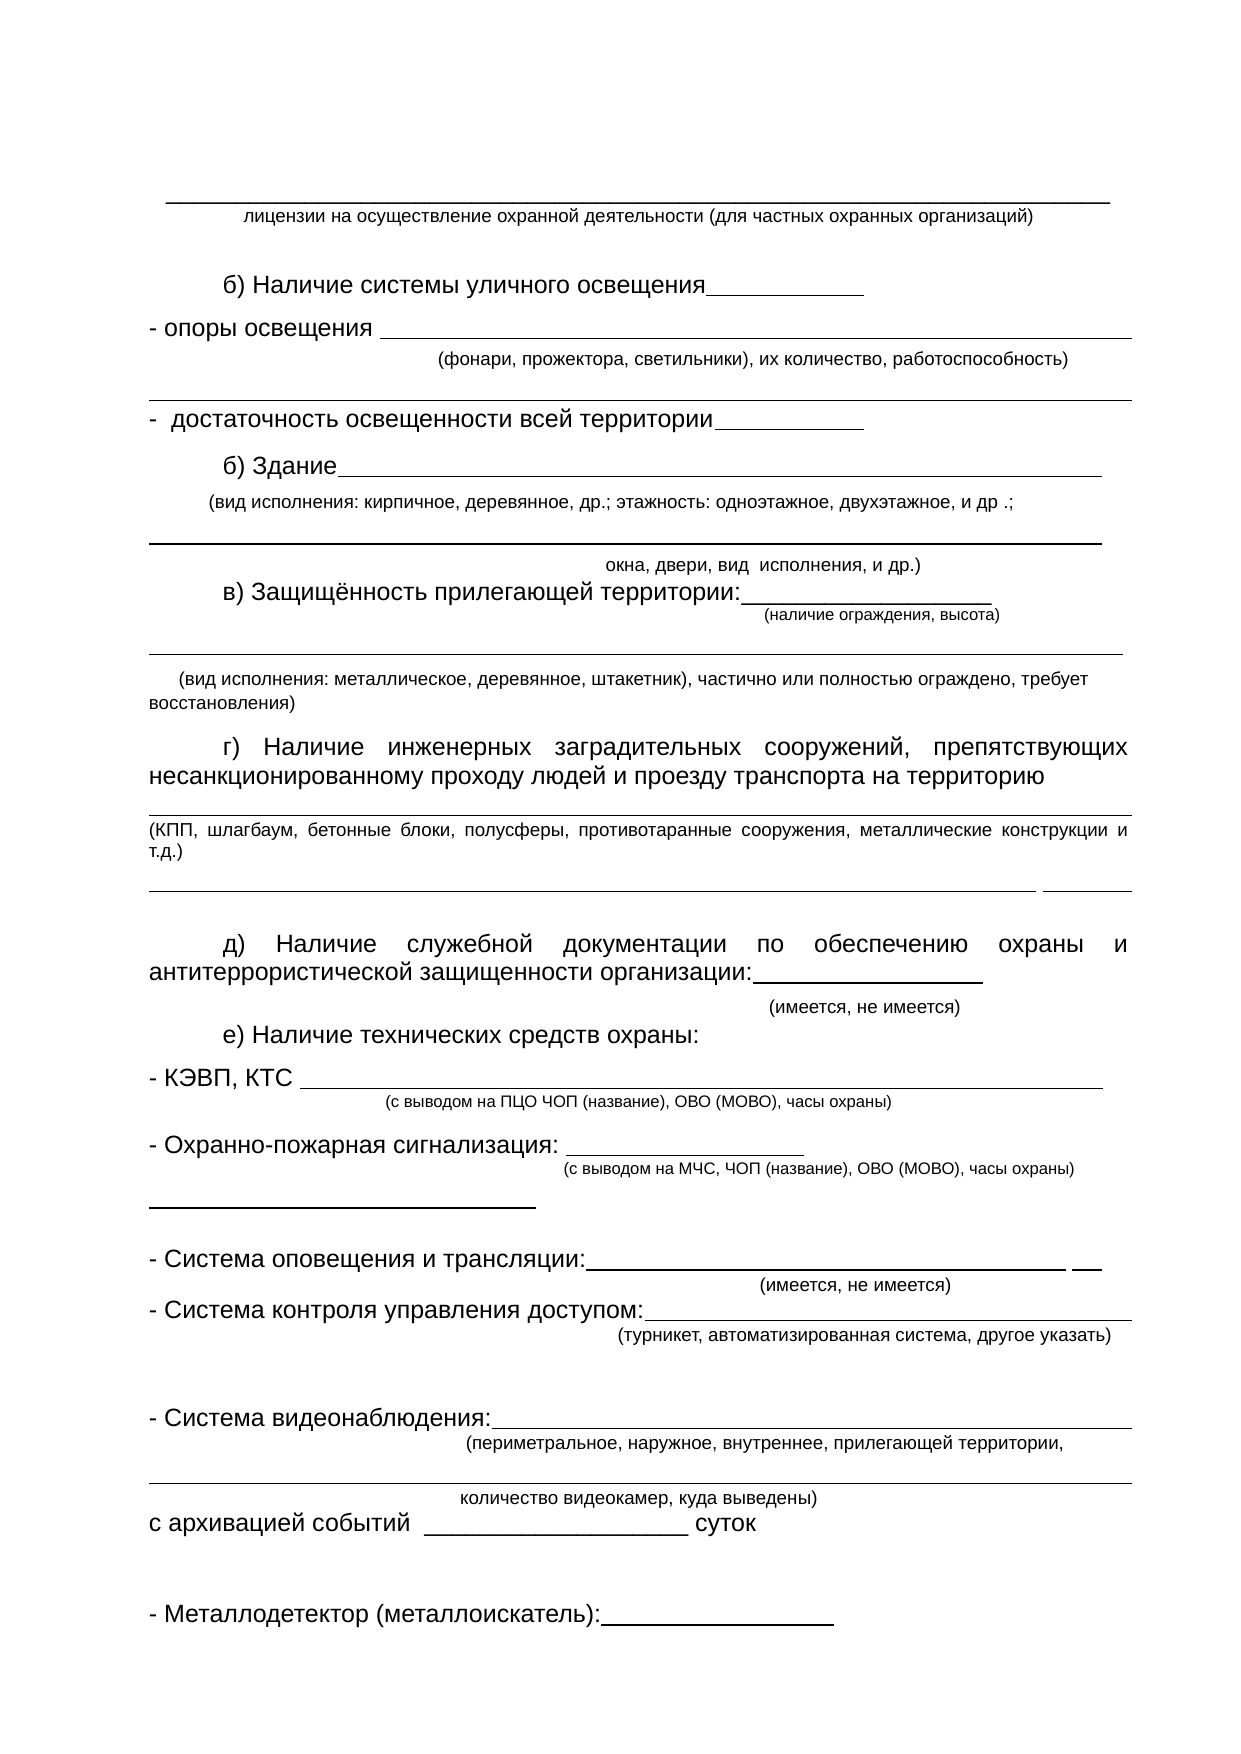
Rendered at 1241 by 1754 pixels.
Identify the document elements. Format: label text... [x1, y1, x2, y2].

text е) Наличие технических средств охраны: [149, 1020, 1128, 1048]
text - Система видеонаблюдения: [149, 1403, 1128, 1432]
text с архивацией событий ___________________ суток [149, 1508, 1128, 1537]
text в) Защищённость прилегающей территории:__________________ [149, 576, 1128, 605]
text б) Наличие системы уличного освещения [149, 270, 1128, 298]
text количество видеокамер, куда выведены) [149, 1487, 1128, 1508]
text (периметральное, наружное, внутреннее, прилегающей территории, [149, 1432, 1128, 1453]
text - опоры освещения [149, 313, 1128, 342]
text ____________________________________________________________________ [149, 176, 1128, 205]
text (КПП, шлагбаум, бетонные блоки, полусферы, противотаранные сооружения, металлические конструкции и т.д.) [149, 818, 1128, 862]
text лицензии на осуществление охранной деятельности (для частных охранных организаций) [149, 205, 1128, 227]
text - КЭВП, КТС [149, 1063, 1128, 1092]
text - достаточность освещенности всей территории [149, 404, 1128, 433]
text д) Наличие служебной документации по обеспечению охраны и антитеррористической защищенности организации: [149, 929, 1128, 986]
text (фонари, прожектора, светильники), их количество, работоспособность) [149, 342, 1128, 370]
text (вид исполнения: металлическое, деревянное, штакетник), частично или полностью ограждено, требует восстановления) [149, 658, 1128, 713]
text г) Наличие инженерных заградительных сооружений, препятствующих несанкционированному проходу людей и проезду транспорта на территорию [149, 732, 1128, 790]
text (с выводом на МЧС, ЧОП (название), ОВО (МОВО), часы охраны) [149, 1159, 1128, 1178]
text - Система оповещения и трансляции: [149, 1240, 1128, 1274]
text (турникет, автоматизированная система, другое указать) [149, 1324, 1128, 1346]
text - Охранно-пожарная сигнализация: [149, 1130, 1128, 1159]
text - Система контроля управления доступом: [149, 1295, 1128, 1324]
text (имеется, не имеется) [149, 986, 1128, 1020]
text (наличие ограждения, высота) [149, 605, 1128, 624]
text окна, двери, вид исполнения, и др.) [149, 548, 1128, 576]
text б) Здание (вид исполнения: кирпичное, деревянное, др.; этажность: одноэтажное, двухэтажное, и др .; [149, 447, 1128, 514]
text (имеется, не имеется) [149, 1274, 1128, 1295]
text - Металлодетектор (металлоискатель): [149, 1599, 1128, 1628]
text (с выводом на ПЦО ЧОП (название), ОВО (МОВО), часы охраны) [149, 1092, 1128, 1111]
